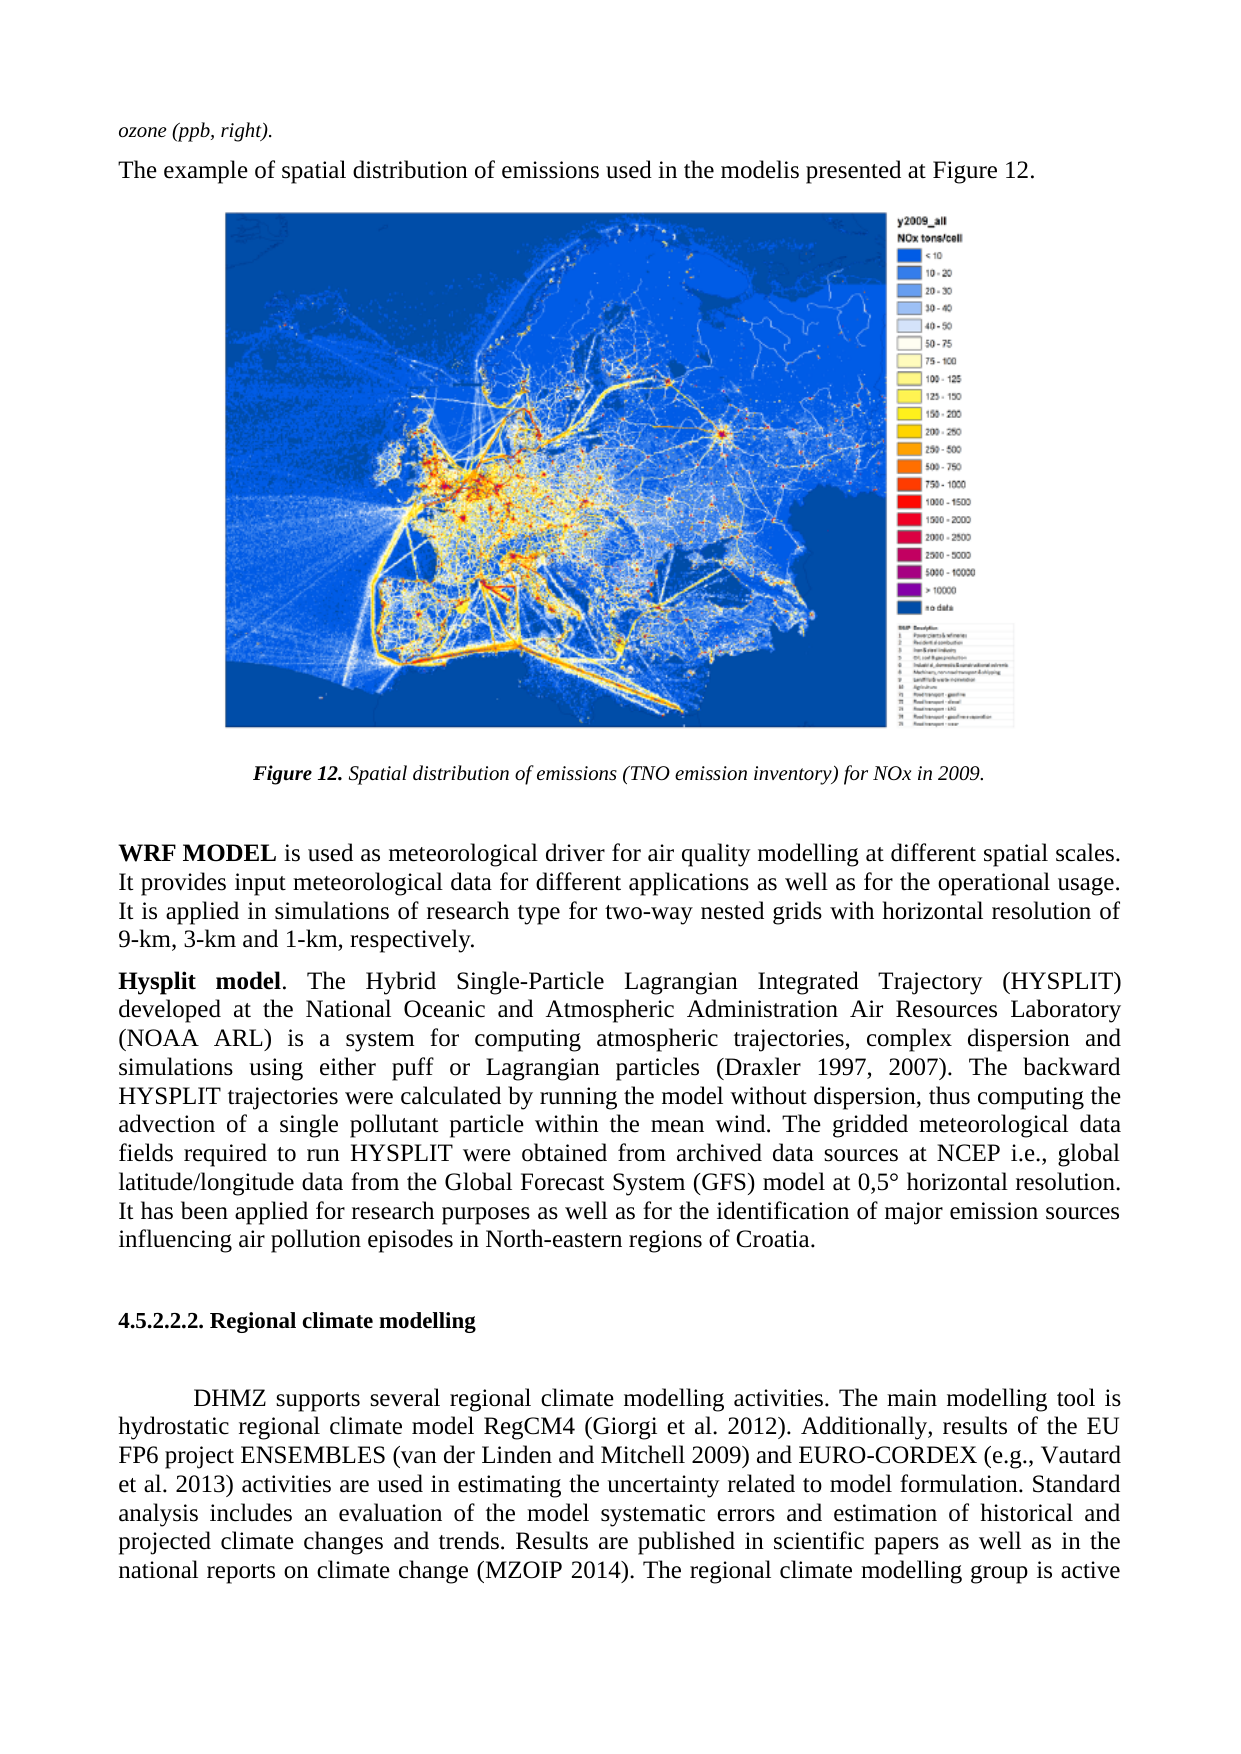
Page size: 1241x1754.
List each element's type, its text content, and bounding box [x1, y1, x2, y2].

subtitle 4.5.2.2.2. Regional climate modelling [118, 1307, 1122, 1333]
picture [216, 203, 1024, 741]
text ozone (ppb, right). [118, 118, 1122, 142]
text Hysplit model. The Hybrid Single-Particle Lagrangian Integrated Trajectory (HYSPLIT) developed at the National Oceanic and Atmospheric Administration Air Resources Laboratory (NOAA ARL) is a system for computing atmospheric trajectories, complex dispersion and simulations using either puff or Lagrangian particles (Draxler 1997, 2007). The backward HYSPLIT trajectories were calculated by running the model without dispersion, thus computing the advection of a single pollutant particle within the mean wind. The gridded meteorological data fields required to run HYSPLIT were obtained from archived data sources at NCEP i.e., global latitude/longitude data from the Global Forecast System (GFS) model at 0,5° horizontal resolution. It has been applied for research purposes as well as for the identification of major emission sources influencing air pollution episodes in North-eastern regions of Croatia. [118, 966, 1122, 1253]
text WRF MODEL is used as meteorological driver for air quality modelling at different spatial scales. It provides input meteorological data for different applications as well as for the operational usage. It is applied in simulations of research type for two-way nested grids with horizontal resolution of 9-km, 3-km and 1-km, respectively. [118, 838, 1122, 953]
text Figure 12. Spatial distribution of emissions (TNO emission inventory) for NOx in 2009. [118, 760, 1122, 784]
text The example of spatial distribution of emissions used in the modelis presented at Figure 12. [118, 155, 1122, 183]
text DHMZ supports several regional climate modelling activities. The main modelling tool is hydrostatic regional climate model RegCM4 (Giorgi et al. 2012). Additionally, results of the EU FP6 project ENSEMBLES (van der Linden and Mitchell 2009) and EURO-CORDEX (e.g., Vautard et al. 2013) activities are used in estimating the uncertainty related to model formulation. Standard analysis includes an evaluation of the model systematic errors and estimation of historical and projected climate changes and trends. Results are published in scientific papers as well as in the national reports on climate change (MZOIP 2014). The regional climate modelling group is active [118, 1383, 1122, 1584]
